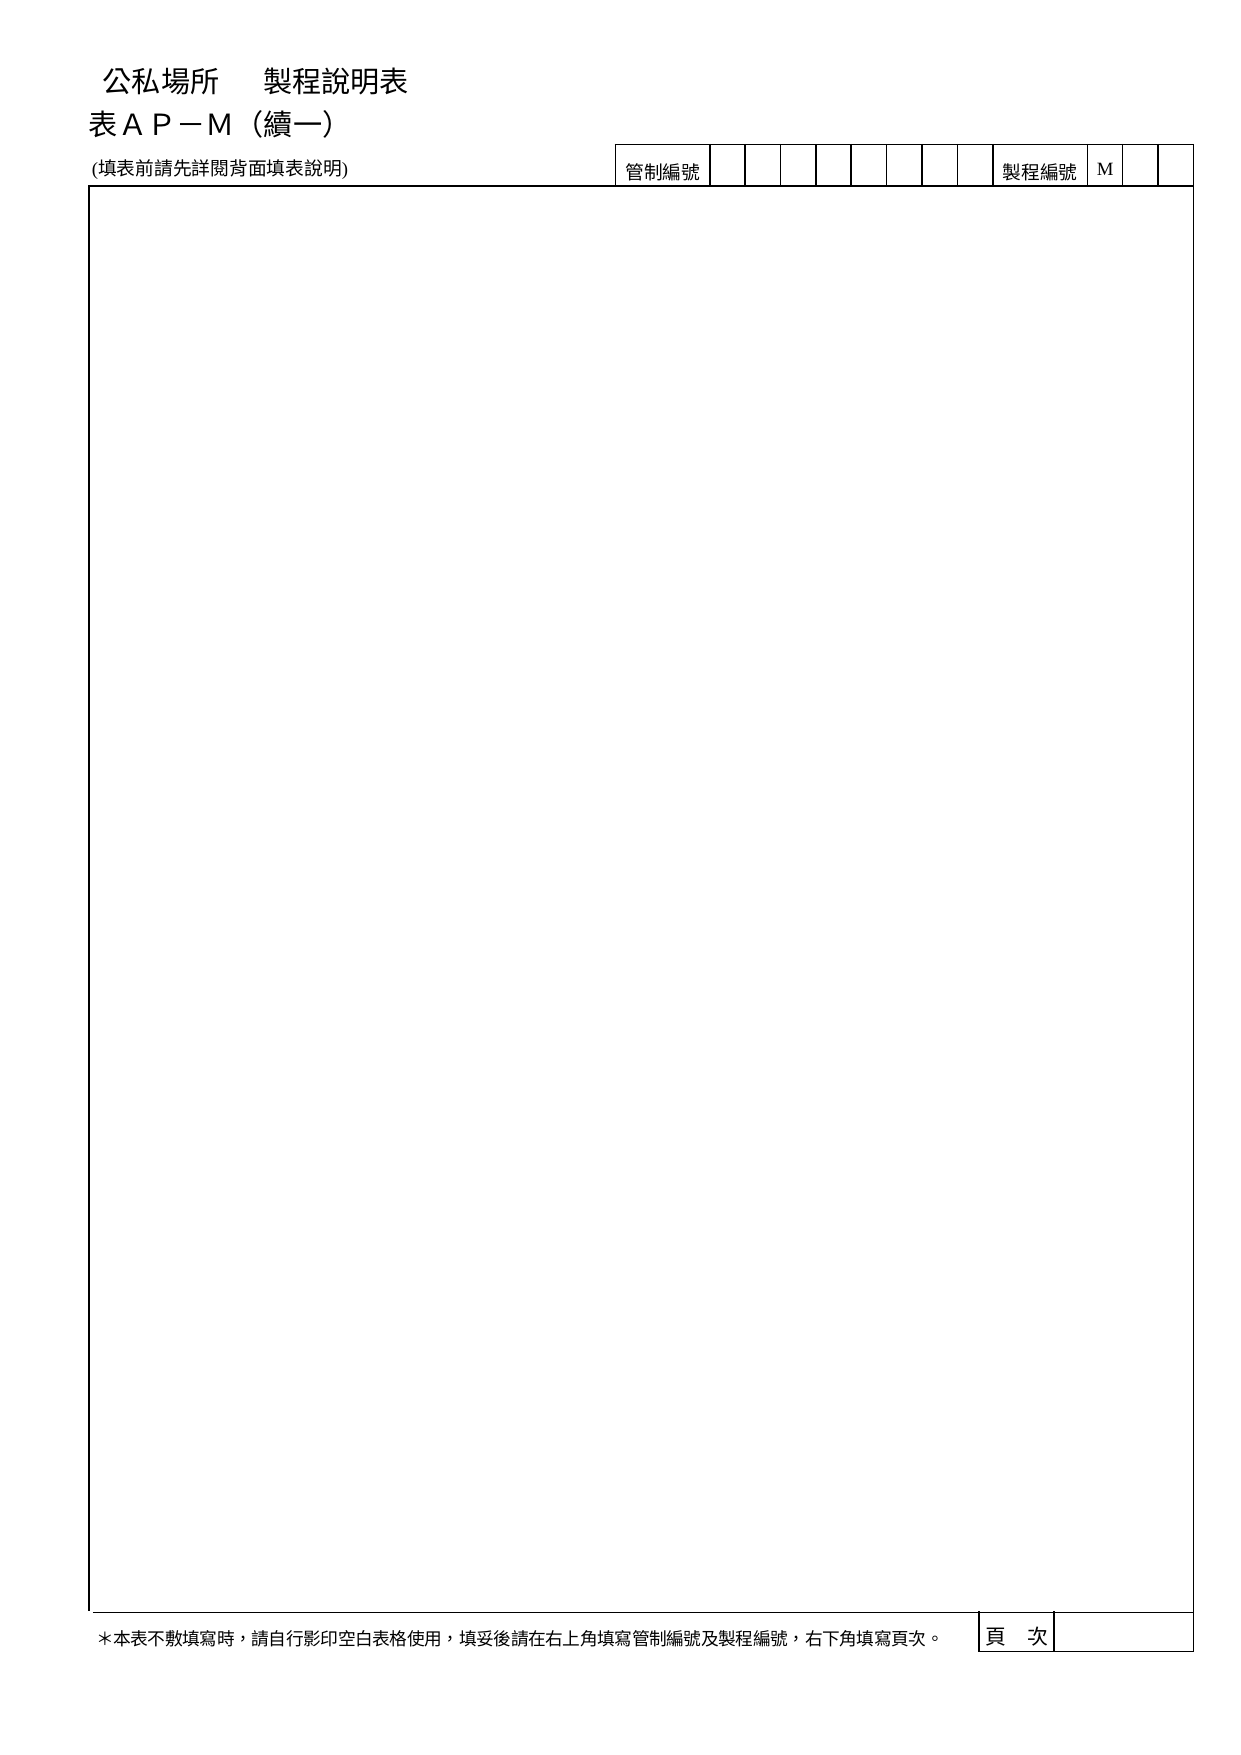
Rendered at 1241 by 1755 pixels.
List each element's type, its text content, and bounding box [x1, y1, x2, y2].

table_cell [1055, 1613, 1193, 1651]
table_header [958, 145, 992, 185]
table_header [746, 145, 780, 185]
table_header [817, 145, 850, 185]
table_header [923, 145, 957, 185]
table_header [852, 145, 886, 185]
table_header [1159, 145, 1193, 185]
table_header (填表前請先詳閱背面填表說明) [89, 144, 615, 185]
table_header 管制編號 [616, 145, 709, 185]
table_cell [89, 1611, 93, 1651]
text 公私場所 製程說明表 表ＡＰ－Ｍ（續一） [89, 59, 1163, 144]
table_header [887, 145, 921, 185]
table_header M [1088, 145, 1122, 185]
table_header [711, 145, 744, 185]
table_header [1123, 145, 1157, 185]
table_cell [90, 187, 1193, 1611]
table_cell 頁 次 [980, 1613, 1053, 1651]
table_header [781, 145, 815, 185]
table_header 製程編號 [994, 145, 1087, 185]
table_cell ＊本表不敷填寫時，請自行影印空白表格使用，填妥後請在右上角填寫管制編號及製程編號，右下角填寫頁次。 [93, 1613, 978, 1651]
